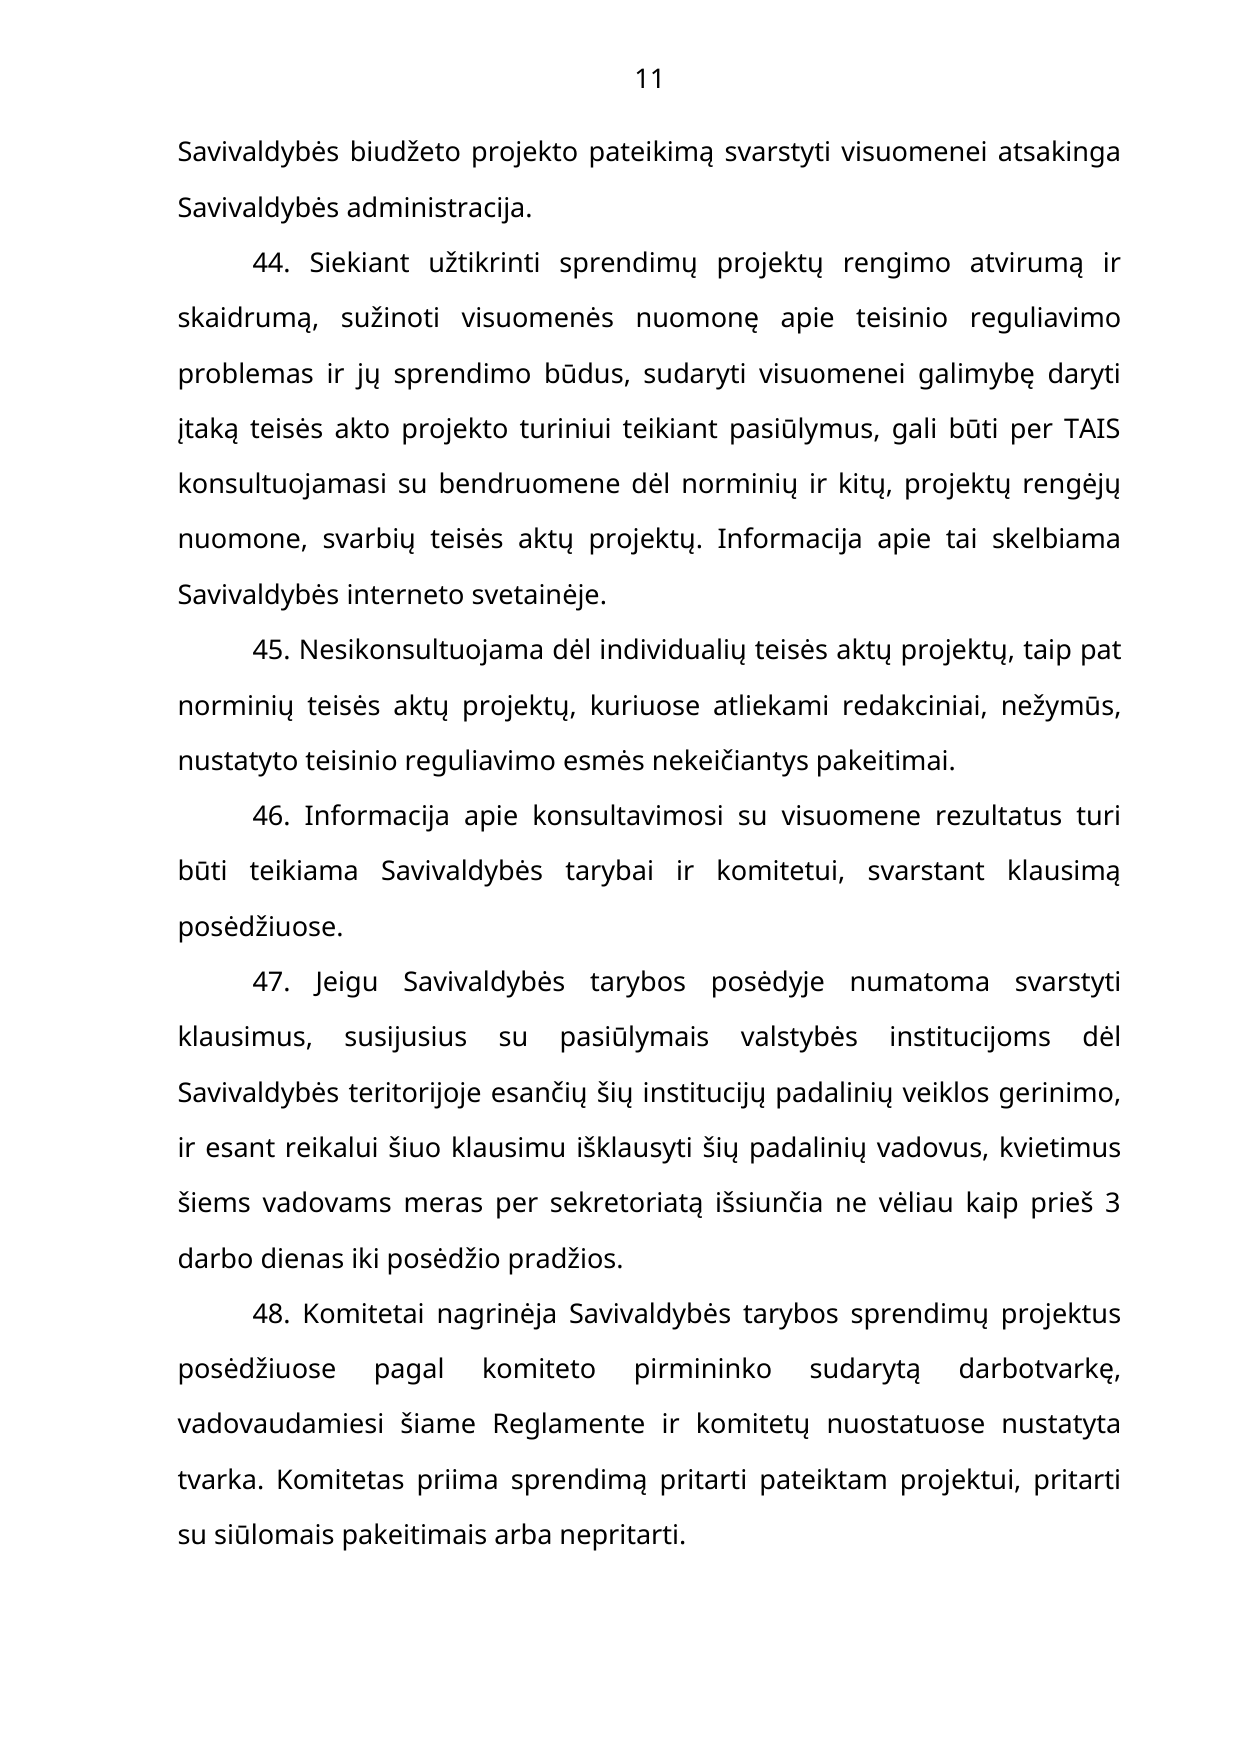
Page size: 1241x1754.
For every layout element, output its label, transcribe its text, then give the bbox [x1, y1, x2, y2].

text 48. Komitetai nagrinėja Savivaldybės tarybos sprendimų projektus posėdžiuose pagal komiteto pirmininko sudarytą darbotvarkę, vadovaudamiesi šiame Reglamente ir komitetų nuostatuose nustatyta tvarka. Komitetas priima sprendimą pritarti pateiktam projektui, pritarti su siūlomais pakeitimais arba nepritarti. [177, 1294, 1122, 1552]
text 46. Informacija apie konsultavimosi su visuomene rezultatus turi būti teikiama Savivaldybės tarybai ir komitetui, svarstant klausimą posėdžiuose. [177, 797, 1122, 944]
text 47. Jeigu Savivaldybės tarybos posėdyje numatoma svarstyti klausimus, susijusius su pasiūlymais valstybės institucijoms dėl Savivaldybės teritorijoje esančių šių institucijų padalinių veiklos gerinimo, ir esant reikalui šiuo klausimu išklausyti šių padalinių vadovus, kvietimus šiems vadovams meras per sekretoriatą išsiunčia ne vėliau kaip prieš 3 darbo dienas iki posėdžio pradžios. [177, 962, 1122, 1276]
text 45. Nesikonsultuojama dėl individualių teisės aktų projektų, taip pat norminių teisės aktų projektų, kuriuose atliekami redakciniai, nežymūs, nustatyto teisinio reguliavimo esmės nekeičiantys pakeitimai. [177, 631, 1122, 778]
text 44. Siekiant užtikrinti sprendimų projektų rengimo atvirumą ir skaidrumą, sužinoti visuomenės nuomonę apie teisinio reguliavimo problemas ir jų sprendimo būdus, sudaryti visuomenei galimybę daryti įtaką teisės akto projekto turiniui teikiant pasiūlymus, gali būti per TAIS konsultuojamasi su bendruomene dėl norminių ir kitų, projektų rengėjų nuomone, svarbių teisės aktų projektų. Informacija apie tai skelbiama Savivaldybės interneto svetainėje. [177, 243, 1122, 612]
text Savivaldybės biudžeto projekto pateikimą svarstyti visuomenei atsakinga Savivaldybės administracija. [177, 133, 1122, 225]
